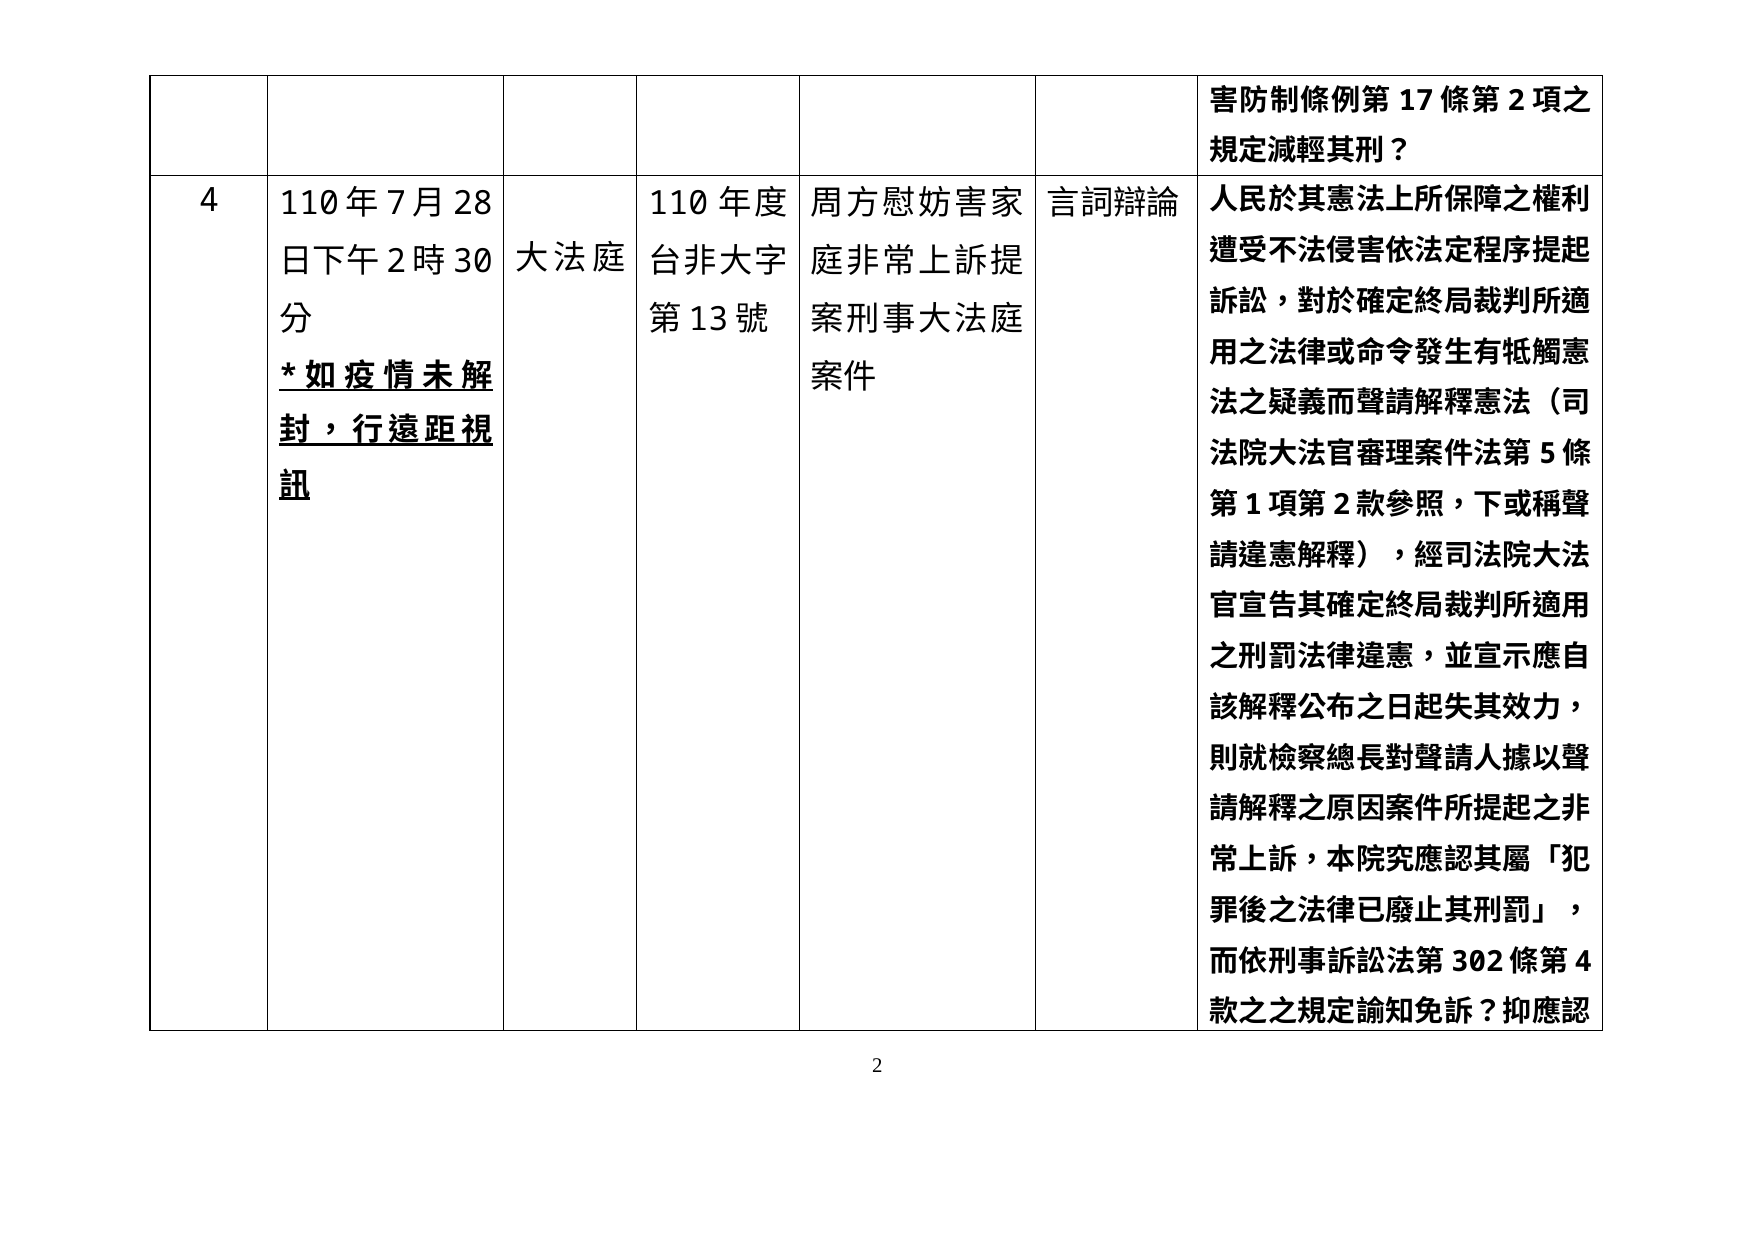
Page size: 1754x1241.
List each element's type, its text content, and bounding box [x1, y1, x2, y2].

table_cell 110年7月28日下午2時30分 *如疫情未解封，行遠距視訊 [268, 176, 503, 1030]
table_cell 大法庭 [504, 176, 636, 1030]
table_cell 人民於其憲法上所保障之權利遭受不法侵害依法定程序提起訴訟，對於確定終局裁判所適用之法律或命令發生有牴觸憲法之疑義而聲請解釋憲法（司法院大法官審理案件法第5條第1項第2款參照，下或稱聲請違憲解釋），經司法院大法官宣告其確定終局裁判所適用之刑罰法律違憲，並宣示應自該解釋公布之日起失其效力，則就檢察總長對聲請人據以聲請解釋之原因案件所提起之非常上訴，本院究應認其屬「犯罪後之法律已廢止其刑罰」，而依刑事訴訟法第302條第4款之之規定諭知免訴？抑應認 [1198, 176, 1602, 1030]
table_cell [151, 76, 267, 175]
table_cell [637, 76, 799, 175]
table_cell [268, 76, 503, 175]
table_cell 言詞辯論 [1036, 176, 1197, 1030]
table_cell 110年度台非大字第13號 [637, 176, 799, 1030]
table_cell [800, 76, 1035, 175]
table_cell [1036, 76, 1197, 175]
table_cell 害防制條例第17條第2項之規定減輕其刑？ [1198, 76, 1602, 175]
table_cell [504, 76, 636, 175]
table_cell 周方慰妨害家庭非常上訴提案刑事大法庭案件 [800, 176, 1035, 1030]
table_cell 4 [151, 176, 267, 1030]
